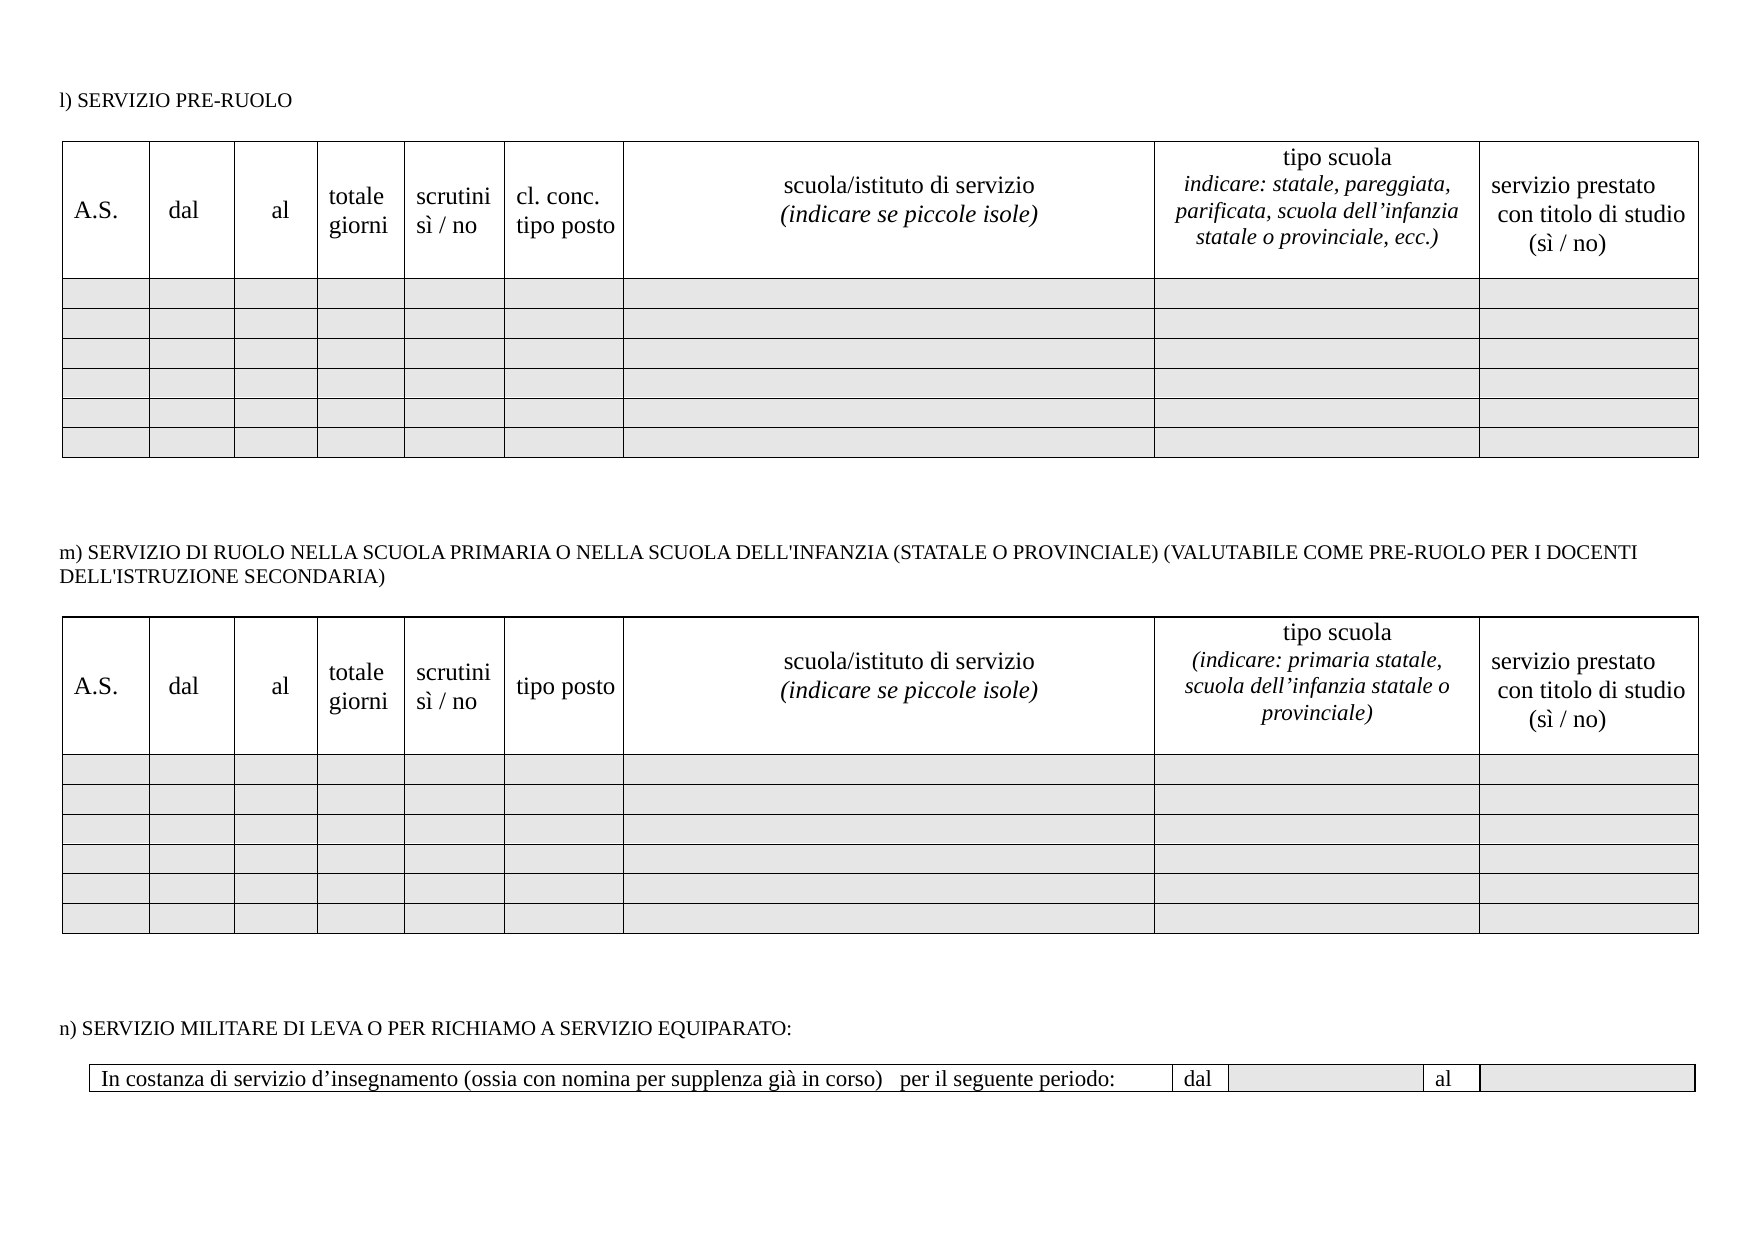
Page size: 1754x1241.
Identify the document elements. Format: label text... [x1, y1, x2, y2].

table_cell [235, 428, 317, 457]
table_cell [624, 399, 1154, 427]
table_cell [318, 428, 404, 457]
table_header scrutini sì / no [405, 142, 504, 278]
table_cell [405, 428, 504, 457]
table_cell [1480, 279, 1698, 308]
table_cell [505, 755, 623, 784]
table_header A.S. [63, 142, 149, 278]
table_header scuola/istituto di servizio (indicare se piccole isole) [624, 618, 1154, 754]
table_cell [405, 874, 504, 903]
table_cell [1480, 755, 1698, 784]
table_cell [318, 755, 404, 784]
table_cell [505, 399, 623, 427]
table_cell [235, 904, 317, 933]
table_cell [405, 785, 504, 814]
table_cell [235, 279, 317, 308]
table_cell [1155, 815, 1479, 843]
table_cell [63, 428, 149, 457]
table_header dal [150, 142, 234, 278]
table_cell [505, 874, 623, 903]
table_cell [63, 755, 149, 784]
table_cell [405, 399, 504, 427]
table_cell [1155, 279, 1479, 308]
table_cell [318, 339, 404, 368]
table_cell [505, 785, 623, 814]
table_cell [235, 369, 317, 397]
table_cell [1155, 399, 1479, 427]
table_header cl. conc. tipo posto [505, 142, 623, 278]
table_cell [1480, 815, 1698, 843]
table_header tipo scuola (indicare: primaria statale, scuola dell’infanzia statale o provinciale) [1155, 618, 1479, 754]
table_cell [150, 815, 234, 843]
table_cell [1155, 309, 1479, 338]
table_cell [318, 369, 404, 397]
table_cell [505, 428, 623, 457]
table_cell [150, 279, 234, 308]
table_cell [150, 874, 234, 903]
table_cell [63, 815, 149, 843]
table_cell [318, 399, 404, 427]
table_header In costanza di servizio d’insegnamento (ossia con nomina per supplenza già in corso) per il seguente periodo: [90, 1065, 1172, 1091]
table_cell [63, 845, 149, 873]
text m) SERVIZIO DI RUOLO NELLA SCUOLA PRIMARIA O NELLA SCUOLA DELL'INFANZIA (STATALE O PROVINCIALE) (VALUTABILE COME PRE-RUOLO PER I DOCENTI DELL'ISTRUZIONE SECONDARIA) [59, 539, 1706, 588]
table_cell [150, 845, 234, 873]
table_cell [405, 339, 504, 368]
table_cell [150, 309, 234, 338]
table_cell [63, 279, 149, 308]
table_cell [505, 369, 623, 397]
table_cell [150, 339, 234, 368]
table_cell [624, 785, 1154, 814]
table_cell [1155, 369, 1479, 397]
table_cell [1155, 428, 1479, 457]
table_cell [624, 815, 1154, 843]
table_cell [1155, 755, 1479, 784]
table_cell [624, 874, 1154, 903]
table_cell [1480, 339, 1698, 368]
table_cell [1480, 428, 1698, 457]
table_cell [505, 309, 623, 338]
table_cell [318, 309, 404, 338]
table_cell [405, 755, 504, 784]
table_cell [1155, 785, 1479, 814]
table_cell [624, 755, 1154, 784]
table_cell [624, 845, 1154, 873]
table_cell [318, 845, 404, 873]
table_cell [235, 815, 317, 843]
table_cell [63, 904, 149, 933]
table_header dal [150, 618, 234, 754]
table_cell [235, 309, 317, 338]
table_cell [150, 785, 234, 814]
table_cell [1155, 874, 1479, 903]
table_cell [624, 309, 1154, 338]
table_cell [150, 369, 234, 397]
table_header tipo scuola indicare: statale, pareggiata, parificata, scuola dell’infanzia statale o provinciale, ecc.) [1155, 142, 1479, 278]
table_cell [235, 785, 317, 814]
table_cell [405, 309, 504, 338]
table_cell [150, 904, 234, 933]
table_cell [318, 815, 404, 843]
table_cell [235, 755, 317, 784]
table_cell [318, 904, 404, 933]
table_cell [63, 339, 149, 368]
table_cell [1155, 339, 1479, 368]
text l) SERVIZIO PRE-RUOLO [59, 88, 1706, 112]
table_cell [505, 845, 623, 873]
table_header al [1424, 1065, 1479, 1091]
table_cell [150, 428, 234, 457]
table_header al [235, 618, 317, 754]
table_cell [624, 428, 1154, 457]
table_header [1481, 1065, 1694, 1091]
table_header dal [1173, 1065, 1228, 1091]
table_cell [405, 845, 504, 873]
table_cell [1480, 369, 1698, 397]
table_cell [318, 874, 404, 903]
table_cell [1480, 874, 1698, 903]
table_cell [1480, 785, 1698, 814]
table_header tipo posto [505, 618, 623, 754]
table_cell [235, 399, 317, 427]
table_header A.S. [63, 618, 149, 754]
table_cell [405, 279, 504, 308]
table_cell [505, 339, 623, 368]
table_cell [63, 369, 149, 397]
table_cell [63, 874, 149, 903]
table_cell [624, 279, 1154, 308]
table_header [65, 1064, 89, 1091]
table_cell [63, 785, 149, 814]
table_cell [624, 904, 1154, 933]
text n) SERVIZIO MILITARE DI LEVA O PER RICHIAMO A SERVIZIO EQUIPARATO: [59, 1015, 1706, 1039]
table_header al [235, 142, 317, 278]
table_cell [318, 785, 404, 814]
table_cell [1480, 845, 1698, 873]
table_cell [505, 904, 623, 933]
table_cell [624, 339, 1154, 368]
table_cell [150, 399, 234, 427]
table_cell [235, 845, 317, 873]
table_cell [505, 279, 623, 308]
table_cell [235, 339, 317, 368]
table_header servizio prestato con titolo di studio (sì / no) [1480, 618, 1698, 754]
table_cell [405, 369, 504, 397]
table_cell [63, 309, 149, 338]
table_cell [1155, 845, 1479, 873]
table_cell [63, 399, 149, 427]
table_cell [235, 874, 317, 903]
table_cell [505, 815, 623, 843]
table_cell [405, 815, 504, 843]
table_header servizio prestato con titolo di studio (sì / no) [1480, 142, 1698, 278]
table_header scrutini sì / no [405, 618, 504, 754]
table_cell [624, 369, 1154, 397]
table_cell [1480, 904, 1698, 933]
table_header totale giorni [318, 618, 404, 754]
table_header totale giorni [318, 142, 404, 278]
table_header [1229, 1065, 1423, 1091]
table_cell [150, 755, 234, 784]
table_cell [1155, 904, 1479, 933]
table_cell [1480, 399, 1698, 427]
table_cell [1480, 309, 1698, 338]
table_cell [318, 279, 404, 308]
table_cell [405, 904, 504, 933]
table_header scuola/istituto di servizio (indicare se piccole isole) [624, 142, 1154, 278]
